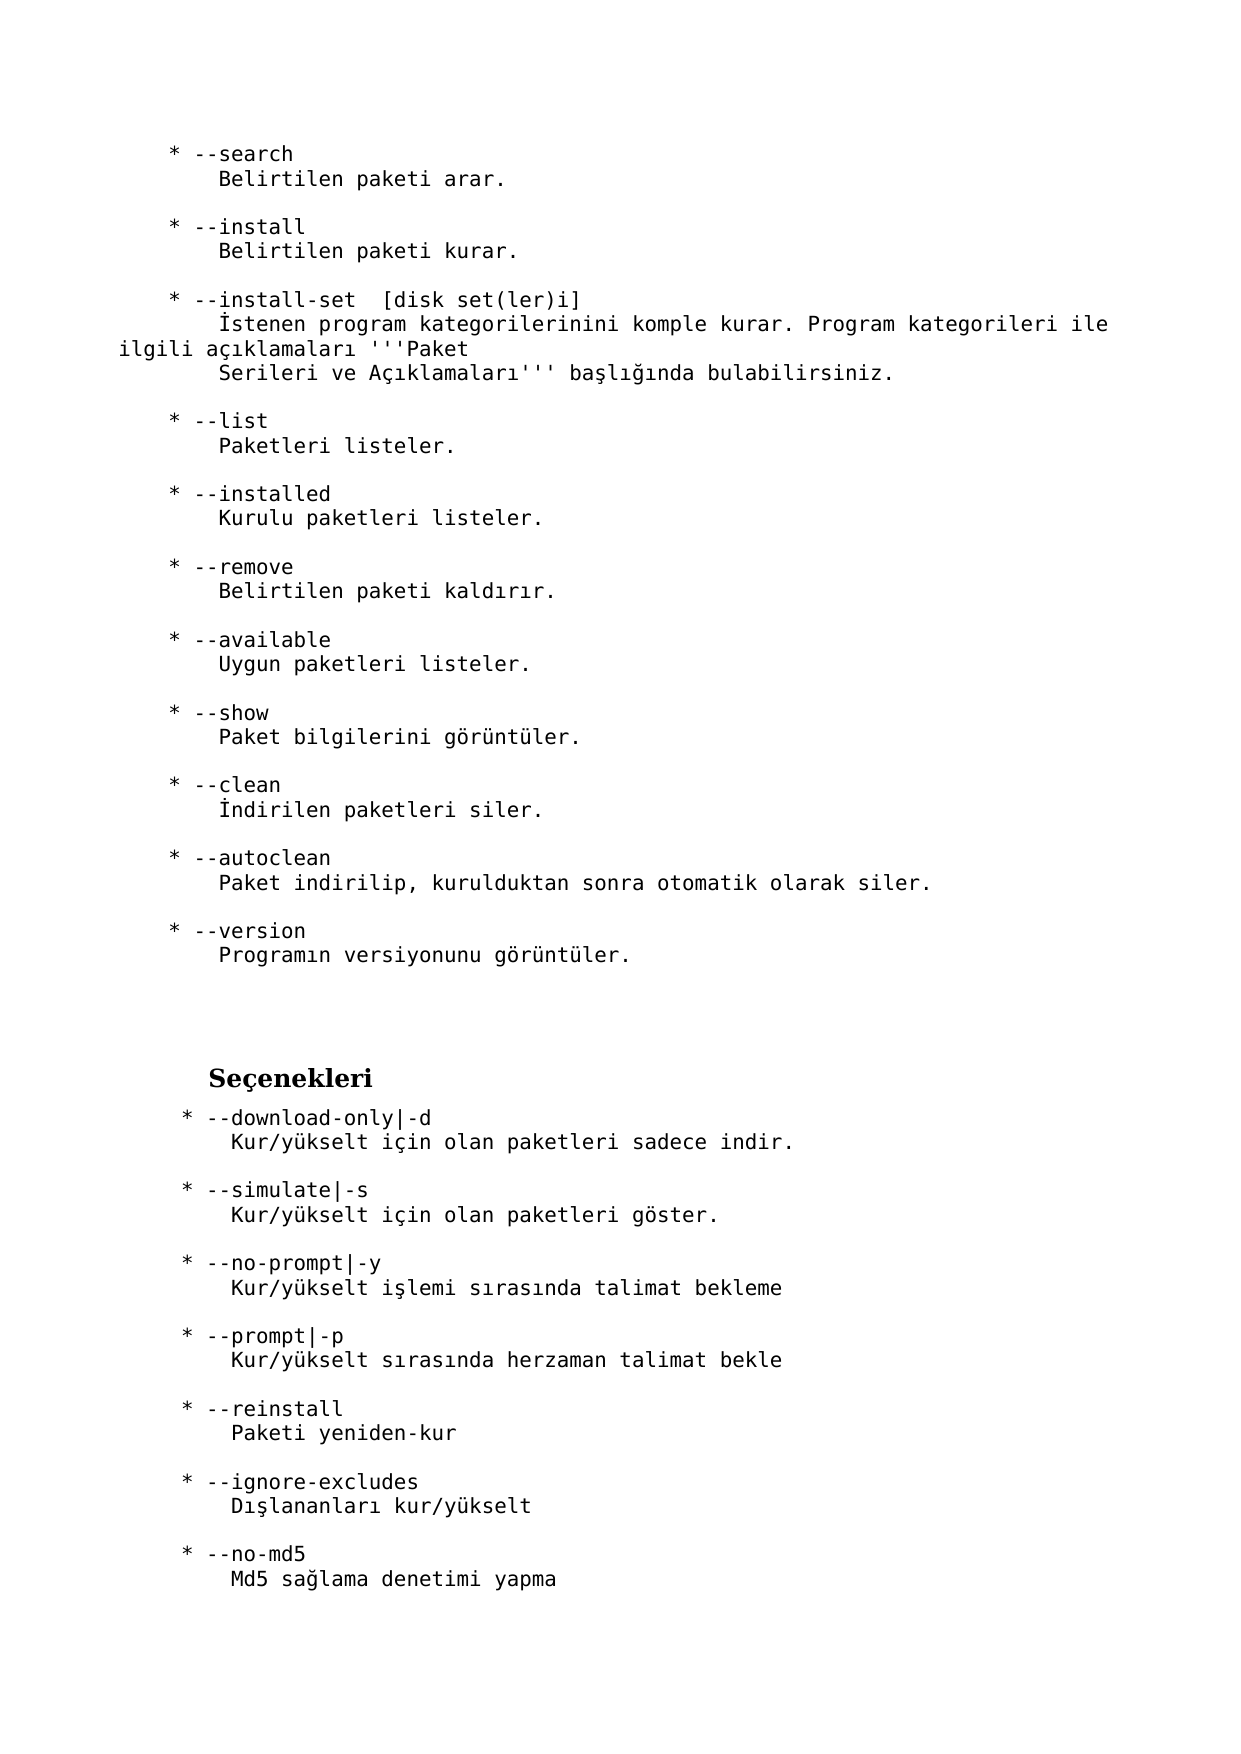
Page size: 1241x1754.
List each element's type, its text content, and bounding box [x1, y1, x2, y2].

text * --clean [118, 773, 1122, 798]
text Serileri ve Açıklamaları''' başlığında bulabilirsiniz. [118, 361, 1122, 385]
text Kur/yükselt işlemi sırasında talimat bekleme [118, 1276, 1122, 1300]
text Paketleri listeler. [118, 434, 1122, 458]
text İndirilen paketleri siler. [118, 798, 1122, 822]
text * --prompt|-p [118, 1324, 1122, 1348]
text Kur/yükselt için olan paketleri sadece indir. [118, 1130, 1122, 1154]
text * --ignore-excludes [118, 1470, 1122, 1494]
text Paket bilgilerini görüntüler. [118, 725, 1122, 749]
text * --autoclean [118, 846, 1122, 871]
text * --available [118, 628, 1122, 652]
text * --list [118, 409, 1122, 434]
text * --install [118, 215, 1122, 239]
text Belirtilen paketi kurar. [118, 239, 1122, 264]
text * --search [118, 142, 1122, 167]
text * --no-prompt|-y [118, 1251, 1122, 1276]
text Uygun paketleri listeler. [118, 652, 1122, 676]
text Paketi yeniden-kur [118, 1421, 1122, 1445]
text Kurulu paketleri listeler. [118, 506, 1122, 531]
text * --reinstall [118, 1397, 1122, 1421]
text * --simulate|-s [118, 1178, 1122, 1203]
text * --installed [118, 482, 1122, 506]
text Paket indirilip, kurulduktan sonra otomatik olarak siler. [118, 871, 1122, 895]
text * --show [118, 701, 1122, 725]
text İstenen program kategorilerinini komple kurar. Program kategorileri ile ilgili açıklamaları '''Paket [118, 312, 1122, 361]
text Md5 sağlama denetimi yapma [118, 1567, 1122, 1591]
text * --no-md5 [118, 1542, 1122, 1567]
text Belirtilen paketi arar. [118, 167, 1122, 191]
text * --remove [118, 555, 1122, 579]
text Kur/yükselt sırasında herzaman talimat bekle [118, 1348, 1122, 1373]
text * --install-set [disk set(ler)i] [118, 288, 1122, 312]
text * --version [118, 919, 1122, 943]
subtitle Seçenekleri [118, 1064, 1122, 1093]
text Kur/yükselt için olan paketleri göster. [118, 1203, 1122, 1227]
text * --download-only|-d [118, 1106, 1122, 1130]
text Dışlananları kur/yükselt [118, 1494, 1122, 1518]
text Programın versiyonunu görüntüler. [118, 943, 1122, 968]
text Belirtilen paketi kaldırır. [118, 579, 1122, 603]
